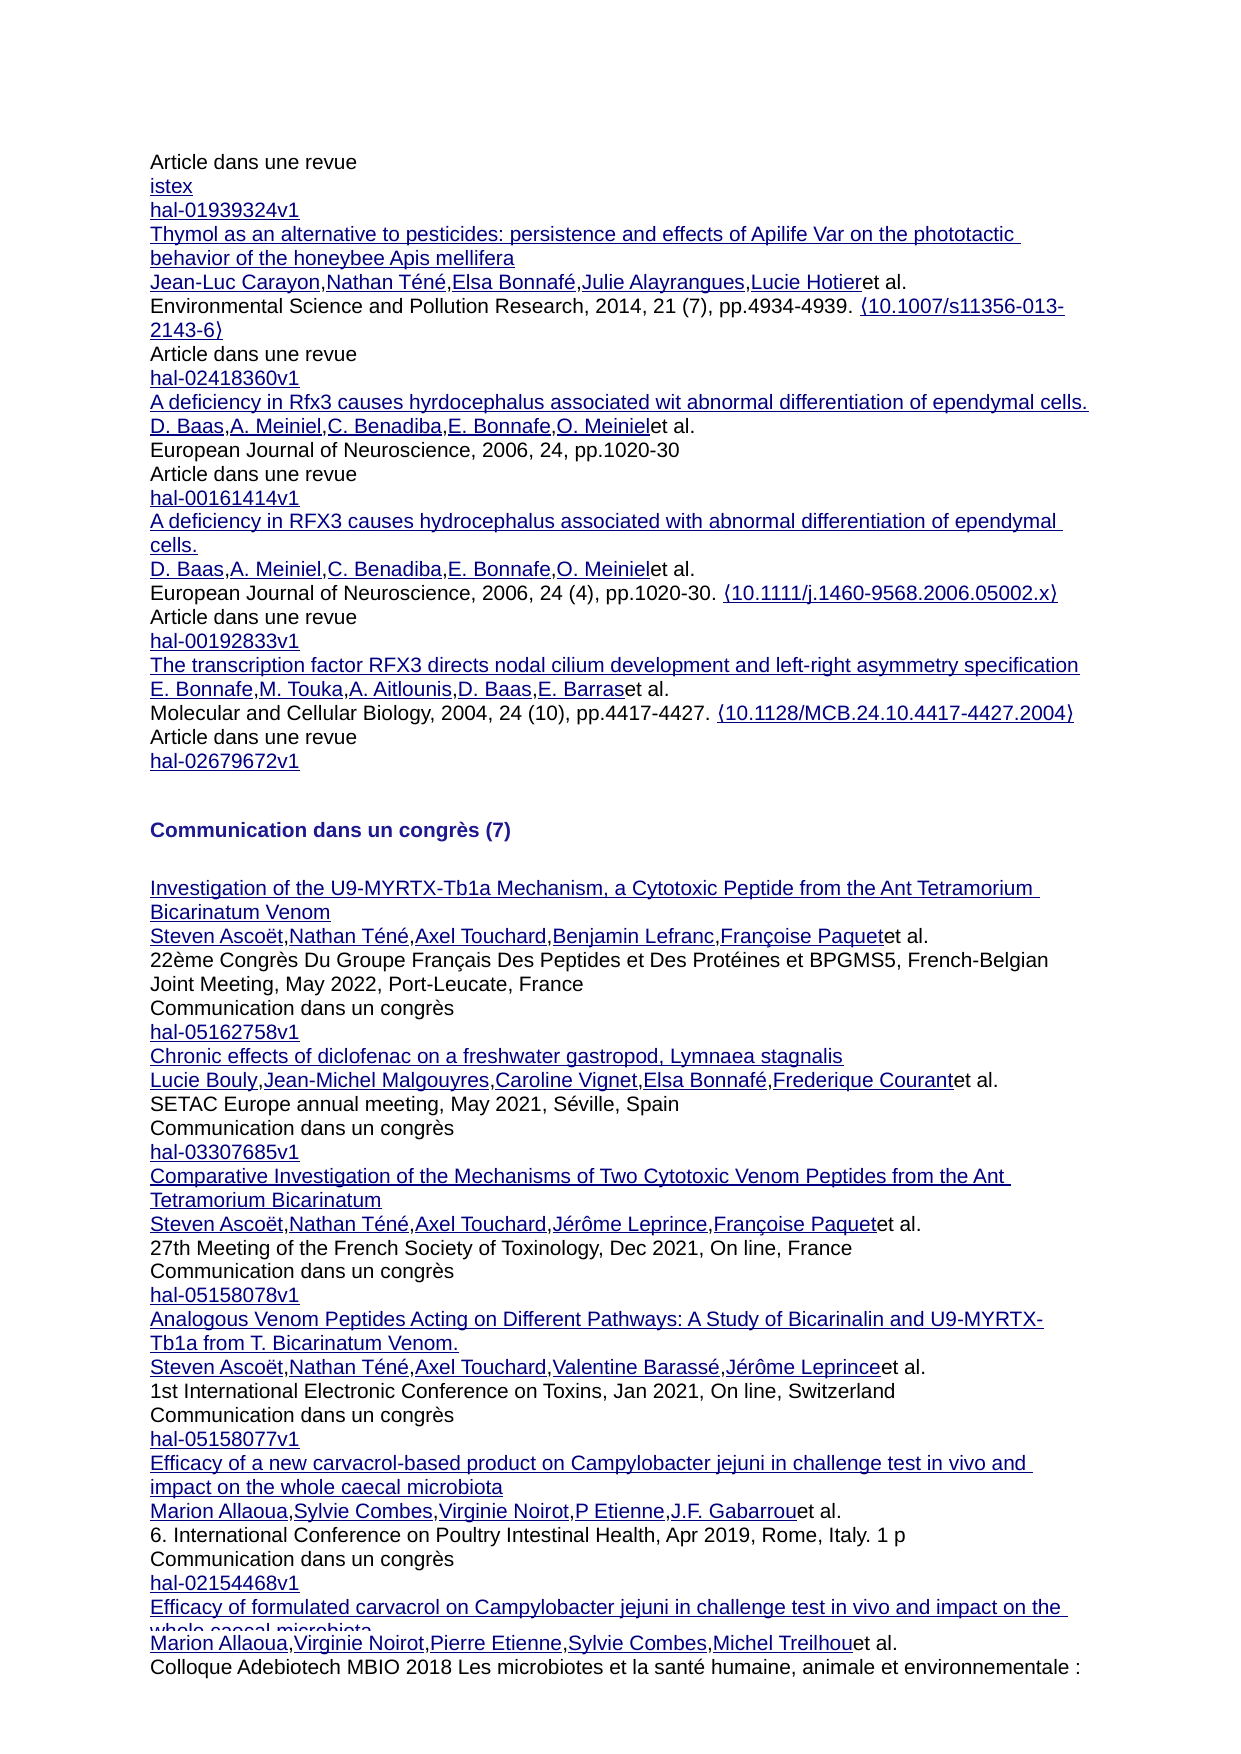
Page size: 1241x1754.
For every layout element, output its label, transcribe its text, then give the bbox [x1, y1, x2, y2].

table_cell Comparative Investigation of the Mechanisms of Two Cytotoxic Venom Peptides from the Ant Tetramorium Bicarinatum Steven Ascoët,Nathan Téné,Axel Touchard,Jérôme Leprince,Françoise Paquetet al. 27th Meeting of the French Society of Toxinology, Dec 2021, On line, France Communication dans un congrès hal-05158078v1 [150, 1164, 1090, 1307]
table_cell A deficiency in RFX3 causes hydrocephalus associated with abnormal differentiation of ependymal cells. D. Baas,A. Meiniel,C. Benadiba,E. Bonnafe,O. Meinielet al. European Journal of Neuroscience, 2006, 24 (4), pp.1020-30. ⟨10.1111/j.1460-9568.2006.05002.x⟩ Article dans une revue hal-00192833v1 [150, 509, 1090, 653]
table_cell Chronic effects of diclofenac on a freshwater gastropod, Lymnaea stagnalis Lucie Bouly,Jean-Michel Malgouyres,Caroline Vignet,Elsa Bonnafé,Frederique Courantet al. SETAC Europe annual meeting, May 2021, Séville, Spain Communication dans un congrès hal-03307685v1 [150, 1044, 1090, 1163]
subtitle Communication dans un congrès (7) [150, 818, 1090, 842]
table_header Investigation of the U9-MYRTX-Tb1a Mechanism, a Cytotoxic Peptide from the Ant Tetramorium Bicarinatum Venom Steven Ascoët,Nathan Téné,Axel Touchard,Benjamin Lefranc,Françoise Paquetet al. 22ème Congrès Du Groupe Français Des Peptides et Des Protéines et BPGMS5, French-Belgian Joint Meeting, May 2022, Port-Leucate, France Communication dans un congrès hal-05162758v1 [150, 876, 1090, 1044]
table_cell Analogous Venom Peptides Acting on Different Pathways: A Study of Bicarinalin and U9-MYRTX-Tb1a from T. Bicarinatum Venom. Steven Ascoët,Nathan Téné,Axel Touchard,Valentine Barassé,Jérôme Leprinceet al. 1st International Electronic Conference on Toxins, Jan 2021, On line, Switzerland Communication dans un congrès hal-05158077v1 [150, 1307, 1090, 1451]
table_cell Thymol as an alternative to pesticides: persistence and effects of Apilife Var on the phototactic behavior of the honeybee Apis mellifera Jean-Luc Carayon,Nathan Téné,Elsa Bonnafé,Julie Alayrangues,Lucie Hotieret al. Environmental Science and Pollution Research, 2014, 21 (7), pp.4934-4939. ⟨10.1007/s11356-013-2143-6⟩ Article dans une revue hal-02418360v1 [150, 222, 1090, 389]
table_cell The transcription factor RFX3 directs nodal cilium development and left-right asymmetry specification E. Bonnafe,M. Touka,A. Aitlounis,D. Baas,E. Barraset al. Molecular and Cellular Biology, 2004, 24 (10), pp.4417-4427. ⟨10.1128/MCB.24.10.4417-4427.2004⟩ Article dans une revue hal-02679672v1 [150, 653, 1090, 773]
table_cell Efficacy of a new carvacrol-based product on Campylobacter jejuni in challenge test in vivo and impact on the whole caecal microbiota Marion Allaoua,Sylvie Combes,Virginie Noirot,P Etienne,J.F. Gabarrouet al. 6. International Conference on Poultry Intestinal Health, Apr 2019, Rome, Italy. 1 p Communication dans un congrès hal-02154468v1 [150, 1451, 1090, 1595]
table_cell A deficiency in Rfx3 causes hyrdocephalus associated wit abnormal differentiation of ependymal cells. D. Baas,A. Meiniel,C. Benadiba,E. Bonnafe,O. Meinielet al. European Journal of Neuroscience, 2006, 24, pp.1020-30 Article dans une revue hal-00161414v1 [150, 390, 1090, 509]
table_cell Article dans une revue istex hal-01939324v1 [150, 150, 1090, 222]
table_cell Efficacy of formulated carvacrol on Campylobacter jejuni in challenge test in vivo and impact on the whole caecal microbiota Marion Allaoua,Virginie Noirot,Pierre Etienne,Sylvie Combes,Michel Treilhouet al. Colloque Adebiotech MBIO 2018 Les microbiotes et la santé humaine, animale et environnementale : [150, 1595, 1090, 1679]
